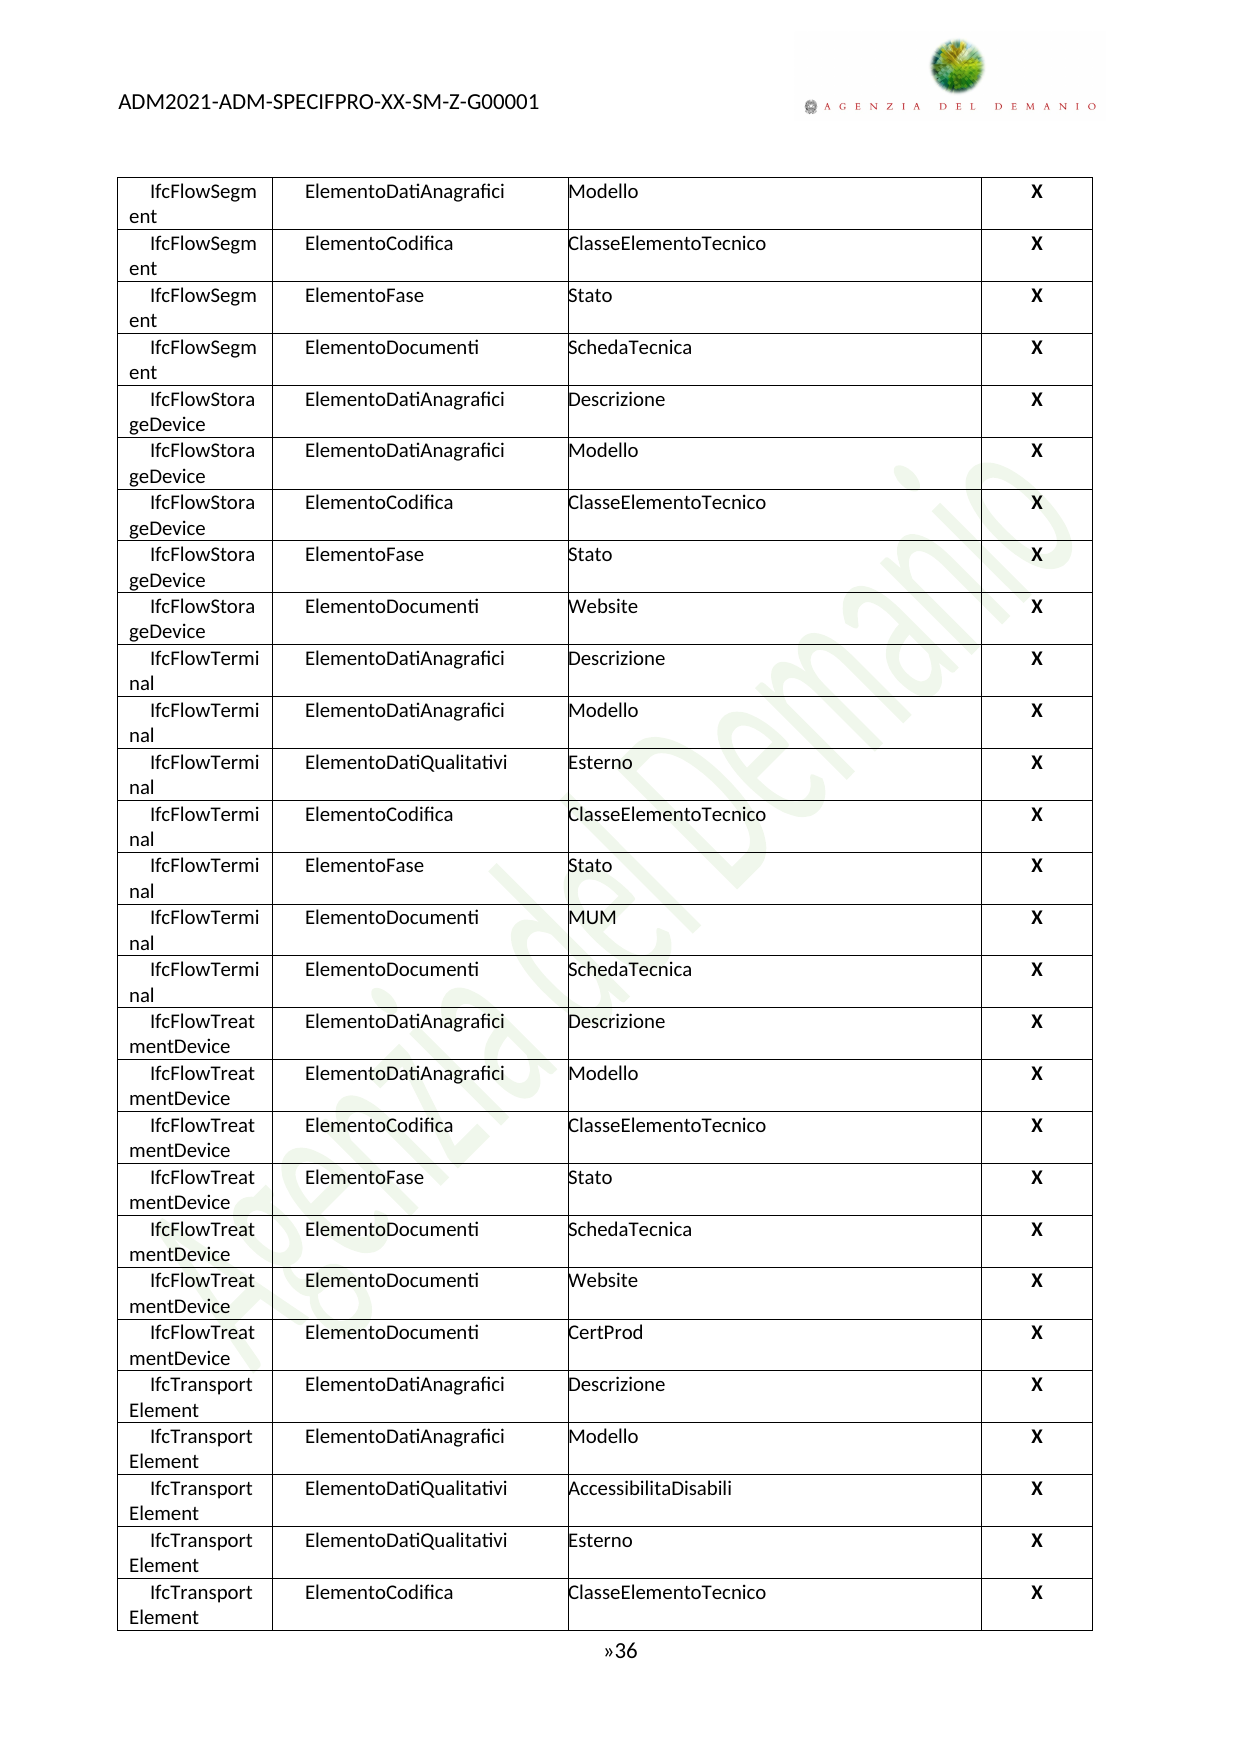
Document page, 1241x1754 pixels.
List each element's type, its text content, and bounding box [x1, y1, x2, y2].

table_cell ElementoCodifica [273, 1579, 568, 1630]
table_cell [842, 645, 917, 696]
table_cell X [982, 1164, 1092, 1215]
table_cell Website [569, 593, 898, 644]
table_cell X [982, 1371, 1092, 1422]
table_cell IfcFlowTreatmentDevice [196, 1268, 244, 1305]
table_cell X [982, 524, 997, 540]
table_cell X [982, 1216, 1092, 1267]
table_cell X [982, 905, 1092, 955]
table_cell Stato [569, 541, 907, 592]
table_cell ElementoCodifica [273, 1112, 355, 1163]
table_cell ClasseElementoTecnico [569, 1579, 981, 1630]
table_cell SchedaTecnica [569, 956, 600, 1007]
table_cell IfcFlowSegment [118, 282, 272, 333]
table_cell IfcFlowStorageDevice [118, 438, 272, 488]
table_cell ElementoDatiAnagrafici [497, 1008, 568, 1059]
table_cell ElementoCodifica [439, 1112, 568, 1163]
table_cell ElementoDocumenti [273, 593, 568, 644]
table_cell X [982, 1579, 1092, 1630]
table_cell IfcFlowStorageDevice [118, 386, 272, 437]
table_cell ElementoFase [296, 1164, 331, 1202]
table_cell ElementoDatiQualitativi [273, 749, 568, 800]
table_cell Modello [569, 697, 813, 748]
table_cell [838, 697, 981, 748]
table_cell Esterno [569, 749, 646, 800]
table_cell IfcTransportElement [118, 1527, 272, 1578]
table_cell [638, 754, 728, 800]
table_cell Descrizione [569, 386, 981, 437]
table_cell ElementoDatiAnagrafici [273, 438, 568, 488]
table_cell IfcFlowStorageDevice [118, 490, 272, 540]
table_cell ElementoFase [273, 1164, 304, 1215]
table_cell Descrizione [569, 645, 803, 696]
table_cell ElementoDatiAnagrafici [273, 178, 568, 229]
table_cell X [982, 1008, 1092, 1059]
table_cell X [982, 1423, 1092, 1474]
table_cell IfcFlowTerminal [118, 645, 272, 696]
table_cell X [982, 697, 1092, 748]
table_cell X [982, 1268, 1092, 1318]
table_cell ElementoCodifica [385, 1112, 451, 1163]
table_cell AccessibilitaDisabili [569, 1475, 981, 1526]
table_cell X [982, 438, 1092, 488]
table_cell X [982, 1060, 1092, 1111]
table_cell [532, 956, 568, 996]
table_cell ElementoDocumenti [348, 1268, 568, 1318]
table_cell ElementoFase [273, 282, 568, 333]
table_cell Website [569, 1268, 981, 1318]
table_cell IfcFlowTreatmentDevice [118, 1164, 272, 1215]
table_cell [811, 650, 874, 696]
table_cell MUM [569, 909, 610, 955]
table_cell ElementoDocumenti [273, 905, 535, 955]
table_cell MUM [583, 905, 608, 920]
table_cell SchedaTecnica [569, 1216, 981, 1267]
table_cell ElementoDatiAnagrafici [273, 1423, 568, 1474]
table_cell ElementoDatiAnagrafici [273, 1060, 424, 1111]
table_cell IfcFlowSegment [118, 334, 272, 385]
table_cell X [982, 334, 1092, 385]
table_cell IfcFlowTerminal [118, 697, 272, 748]
table_cell ClasseElementoTecnico [668, 801, 749, 852]
table_cell X [982, 593, 1092, 644]
table_cell ElementoDatiAnagrafici [273, 386, 568, 437]
table_cell ElementoDatiAnagrafici [454, 1060, 568, 1111]
table_cell IfcFlowStorageDevice [118, 541, 272, 592]
table_cell IfcFlowTerminal [118, 801, 272, 852]
table_cell IfcFlowTreatmentDevice [118, 1216, 272, 1267]
table_cell ElementoDocumenti [273, 1320, 568, 1370]
table_cell IfcFlowTreatmentDevice [118, 1112, 272, 1163]
table_cell IfcFlowSegment [118, 178, 272, 229]
table_cell Modello [569, 178, 981, 229]
table_cell [540, 905, 568, 933]
table_cell X [982, 853, 1092, 903]
table_cell IfcTransportElement [118, 1423, 272, 1474]
table_cell ElementoDocumenti [273, 1268, 316, 1318]
table_cell X [982, 386, 1092, 437]
table_cell Stato [934, 541, 981, 585]
table_cell MUM [604, 905, 981, 955]
table_cell ElementoDatiAnagrafici [413, 1060, 485, 1111]
table_cell Stato [569, 1164, 981, 1215]
table_cell [935, 645, 981, 696]
table_cell IfcFlowTerminal [118, 749, 272, 800]
table_cell ElementoDatiAnagrafici [273, 1371, 568, 1422]
table_cell [273, 1219, 289, 1252]
table_cell ClasseElementoTecnico [569, 490, 981, 540]
table_cell IfcFlowSegment [118, 230, 272, 281]
table_cell X [982, 478, 1014, 488]
table_cell ClasseElementoTecnico [569, 1112, 981, 1163]
table_cell Esterno [569, 1527, 981, 1578]
table_cell [735, 749, 764, 766]
table_cell ElementoFase [273, 541, 568, 592]
table_cell ElementoCodifica [273, 801, 568, 852]
table_cell IfcFlowTerminal [118, 905, 272, 955]
table_cell X [982, 541, 1092, 592]
table_cell X [982, 490, 1056, 540]
table_cell X [982, 1320, 1092, 1370]
table_cell X [982, 801, 1092, 852]
table_cell X [982, 1475, 1092, 1526]
table_cell X [982, 230, 1092, 281]
table_cell [900, 645, 931, 681]
table_cell Modello [569, 1060, 981, 1111]
table_cell ElementoFase [376, 1164, 568, 1215]
table_cell IfcFlowTreatmentDevice [243, 1300, 272, 1318]
table_cell X [982, 645, 1092, 696]
table_cell SchedaTecnica [591, 956, 981, 1007]
table_cell ElementoDatiAnagrafici [498, 1038, 527, 1059]
table_cell ElementoDatiAnagrafici [273, 645, 568, 696]
table_cell X [982, 178, 1092, 229]
table_cell IfcFlowTerminal [118, 956, 272, 1007]
table_cell [785, 697, 870, 748]
table_cell Stato [569, 282, 981, 333]
table_cell Stato [909, 552, 968, 592]
table_cell IfcTransportElement [118, 1371, 272, 1422]
table_cell IfcFlowTreatmentDevice [118, 1268, 214, 1318]
table_cell Website [928, 593, 981, 644]
table_cell SchedaTecnica [569, 334, 981, 385]
table_cell Descrizione [569, 1008, 981, 1059]
table_cell ElementoDatiQualitativi [273, 1475, 568, 1526]
table_cell [758, 749, 981, 800]
table_cell ElementoDocumenti [273, 956, 558, 1007]
table_cell Stato [569, 853, 661, 903]
table_cell Website [883, 593, 959, 644]
table_cell ElementoDocumenti [318, 1281, 358, 1318]
table_cell ElementoDatiAnagrafici [273, 1008, 494, 1059]
table_cell [783, 679, 818, 696]
table_cell X [982, 749, 1092, 800]
table_cell ElementoDatiQualitativi [273, 1527, 568, 1578]
table_cell CertProd [569, 1320, 981, 1370]
table_cell IfcFlowStorageDevice [118, 593, 272, 644]
table_cell ElementoDocumenti [273, 334, 568, 385]
table_cell X [982, 1527, 1092, 1578]
table_cell X [982, 956, 1092, 1007]
table_cell ElementoFase [322, 1164, 407, 1215]
table_cell [692, 749, 762, 800]
table_cell IfcFlowTreatmentDevice [118, 1320, 250, 1370]
table_cell ElementoDatiAnagrafici [273, 697, 568, 748]
table_cell ClasseElementoTecnico [569, 230, 981, 281]
table_cell Modello [569, 1423, 981, 1474]
table_cell ClasseElementoTecnico [748, 801, 981, 852]
table_cell IfcTransportElement [118, 1475, 272, 1526]
table_cell Modello [569, 438, 981, 488]
table_cell ElementoCodifica [273, 490, 568, 540]
table_cell X [982, 282, 1092, 333]
table_cell ClasseElementoTecnico [579, 801, 698, 852]
table_cell X [982, 1112, 1092, 1163]
table_cell Descrizione [569, 1371, 981, 1422]
table_cell [527, 932, 568, 955]
table_cell [630, 853, 981, 903]
table_cell ElementoCodifica [273, 230, 568, 281]
table_cell IfcFlowTreatmentDevice [118, 1060, 272, 1111]
table_cell IfcFlowTreatmentDevice [236, 1320, 272, 1370]
table_cell IfcFlowTreatmentDevice [238, 1268, 272, 1291]
table_cell ElementoCodifica [348, 1113, 416, 1163]
table_cell IfcTransportElement [118, 1579, 272, 1630]
table_cell ElementoDatiAnagrafici [498, 1060, 529, 1082]
table_cell ElementoFase [273, 853, 568, 903]
table_cell IfcFlowTreatmentDevice [118, 1008, 272, 1059]
table_cell X [1039, 490, 1092, 540]
table_cell ElementoDocumenti [288, 1216, 568, 1267]
table_cell ClasseElementoTecnico [569, 818, 610, 852]
table_cell IfcFlowTerminal [118, 853, 272, 903]
